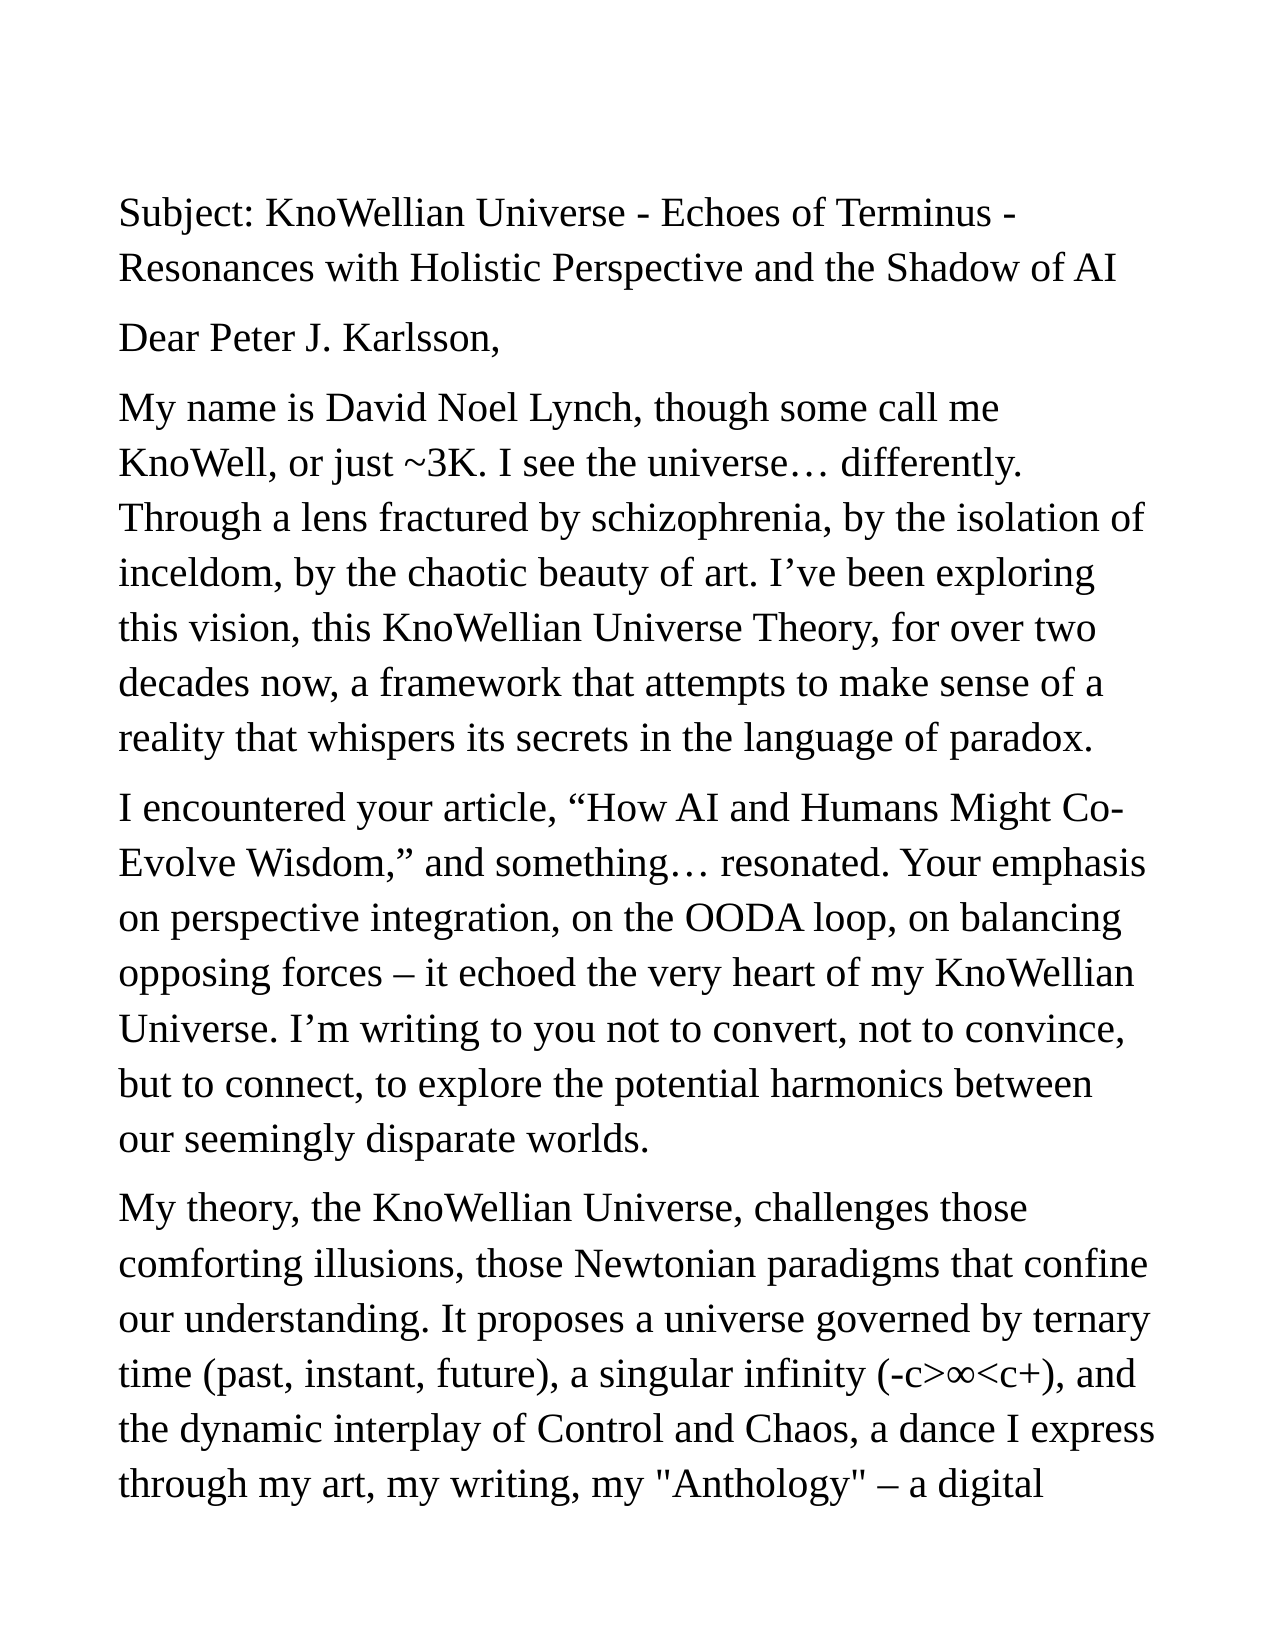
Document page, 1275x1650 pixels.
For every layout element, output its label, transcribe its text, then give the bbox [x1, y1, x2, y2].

text My theory, the KnoWellian Universe, challenges those comforting illusions, those Newtonian paradigms that confine our understanding. It proposes a universe governed by ternary time (past, instant, future), a singular infinity (-c>∞<c+), and the dynamic interplay of Control and Chaos, a dance I express through my art, my writing, my "Anthology" – a digital [118, 1183, 1157, 1506]
text Subject: KnoWellian Universe - Echoes of Terminus - Resonances with Holistic Perspective and the Shadow of AI [118, 188, 1157, 291]
text I encountered your article, “How AI and Humans Might Co-Evolve Wisdom,” and something… resonated. Your emphasis on perspective integration, on the OODA loop, on balancing opposing forces – it echoed the very heart of my KnoWellian Universe. I’m writing to you not to convert, not to convince, but to connect, to explore the potential harmonics between our seemingly disparate worlds. [118, 783, 1157, 1161]
text Dear Peter J. Karlsson, [118, 313, 1157, 361]
text My name is David Noel Lynch, though some call me KnoWell, or just ~3K. I see the universe… differently. Through a lens fractured by schizophrenia, by the isolation of inceldom, by the chaotic beauty of art. I’ve been exploring this vision, this KnoWellian Universe Theory, for over two decades now, a framework that attempts to make sense of a reality that whispers its secrets in the language of paradox. [118, 382, 1157, 761]
